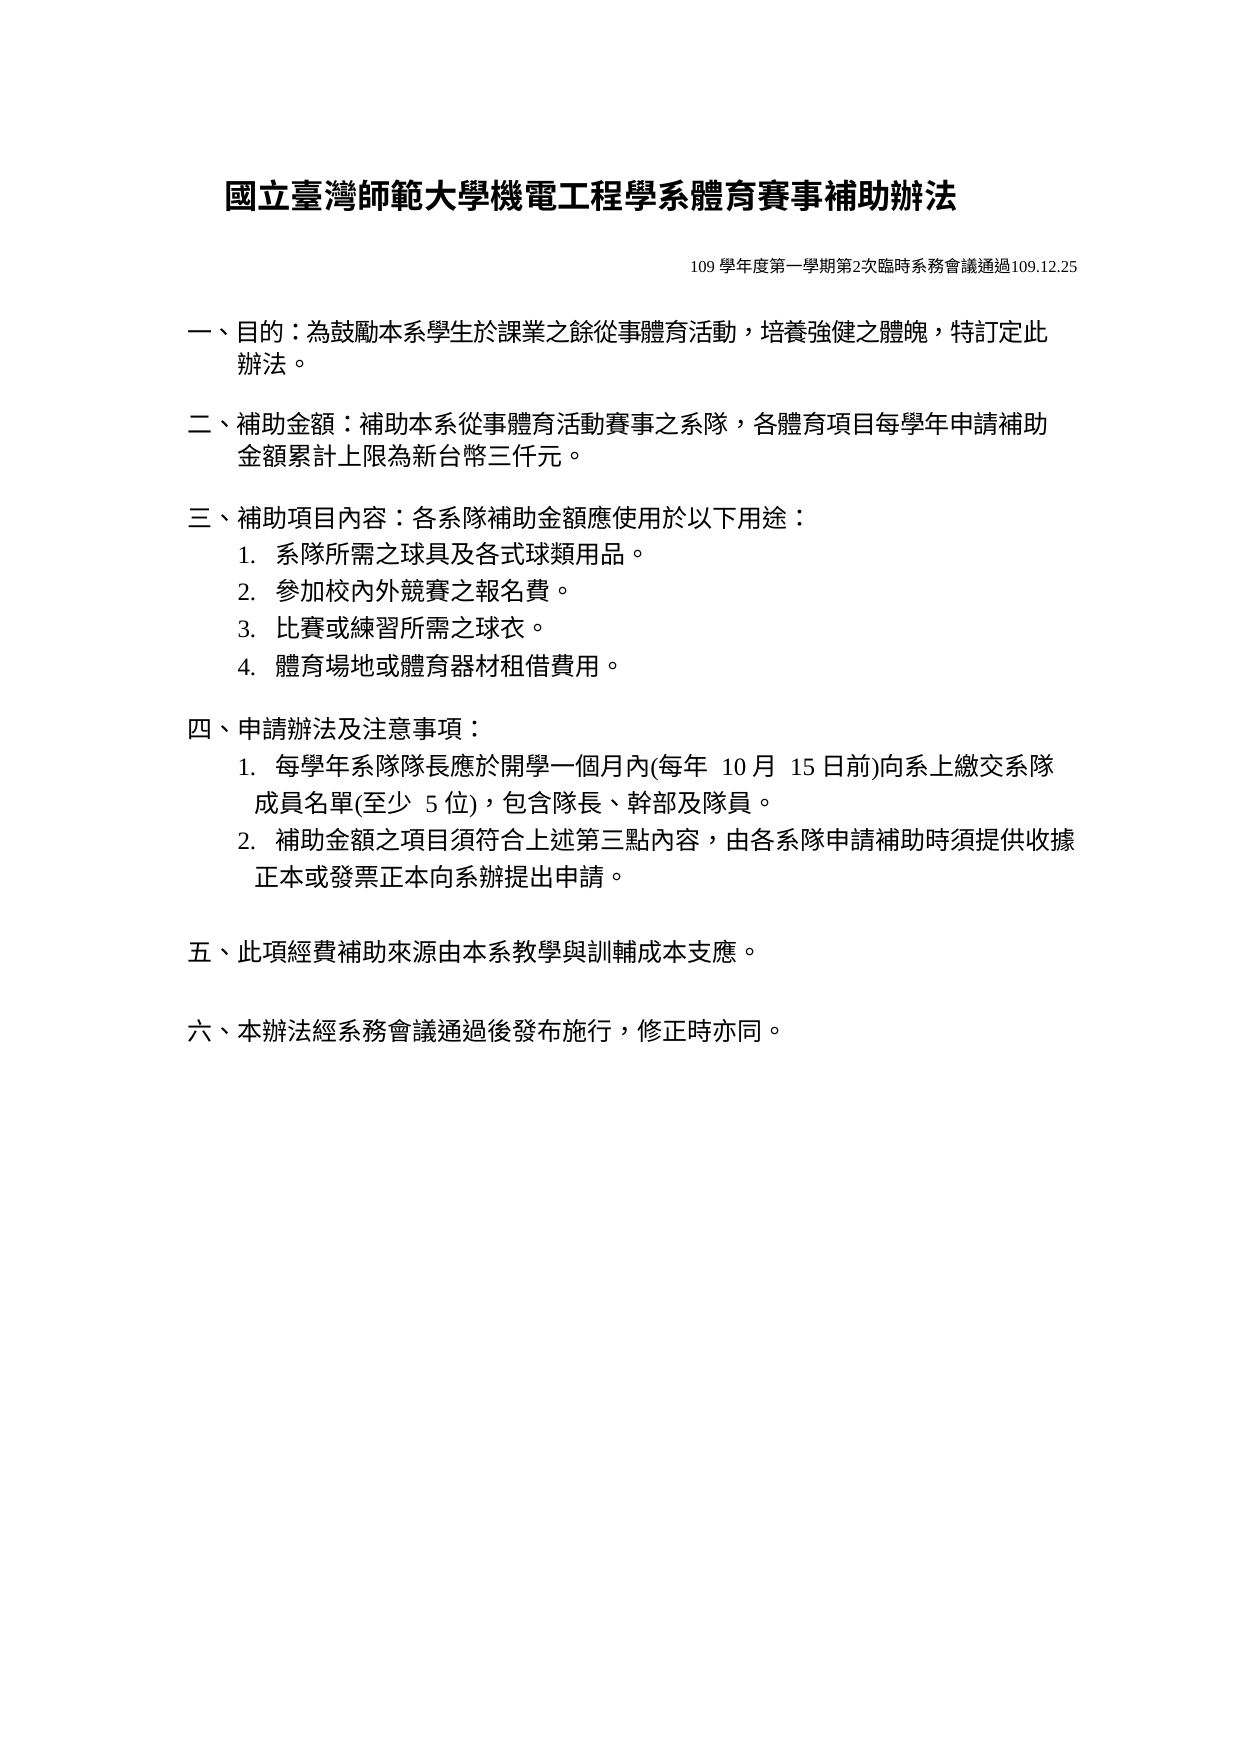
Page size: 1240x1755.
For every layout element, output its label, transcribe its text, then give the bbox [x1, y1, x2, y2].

text 五、此項經費補助來源由本系教學與訓輔成本支應。 [187, 930, 1077, 969]
text 國立臺灣師範大學機電工程學系體育賽事補助辦法 [224, 158, 1077, 222]
list 補助金額之項目須符合上述第三點內容，由各系隊申請補助時須提供收據正本或發票正本向系辦提出申請。 [237, 820, 1077, 893]
list 系隊所需之球具及各式球類用品。 [237, 534, 1077, 571]
text 二、補助金額：補助本系從事體育活動賽事之系隊，各體育項目每學年申請補助金額累計上限為新台幣三仟元。 [187, 407, 1053, 473]
text 三、補助項目內容：各系隊補助金額應使用於以下用途： [187, 501, 1065, 534]
list 每學年系隊隊長應於開學一個月內(每年 10 月 15 日前)向系上繳交系隊成員名單(至少 5 位)，包含隊長、幹部及隊員。 [237, 746, 1077, 820]
list 比賽或練習所需之球衣。 [237, 607, 1077, 645]
text 四、申請辦法及注意事項： [187, 707, 1077, 746]
text 109 學年度第一學期第2次臨時系務會議通過109.12.25 [224, 222, 1077, 285]
text 六、本辦法經系務會議通過後發布施行，修正時亦同。 [187, 1009, 1077, 1048]
list 體育場地或體育器材租借費用。 [237, 645, 1077, 682]
text 一、目的：為鼓勵本系學生於課業之餘從事體育活動，培養強健之體魄，特訂定此辦法。 [187, 316, 1053, 381]
list 參加校內外競賽之報名費。 [237, 571, 1077, 607]
